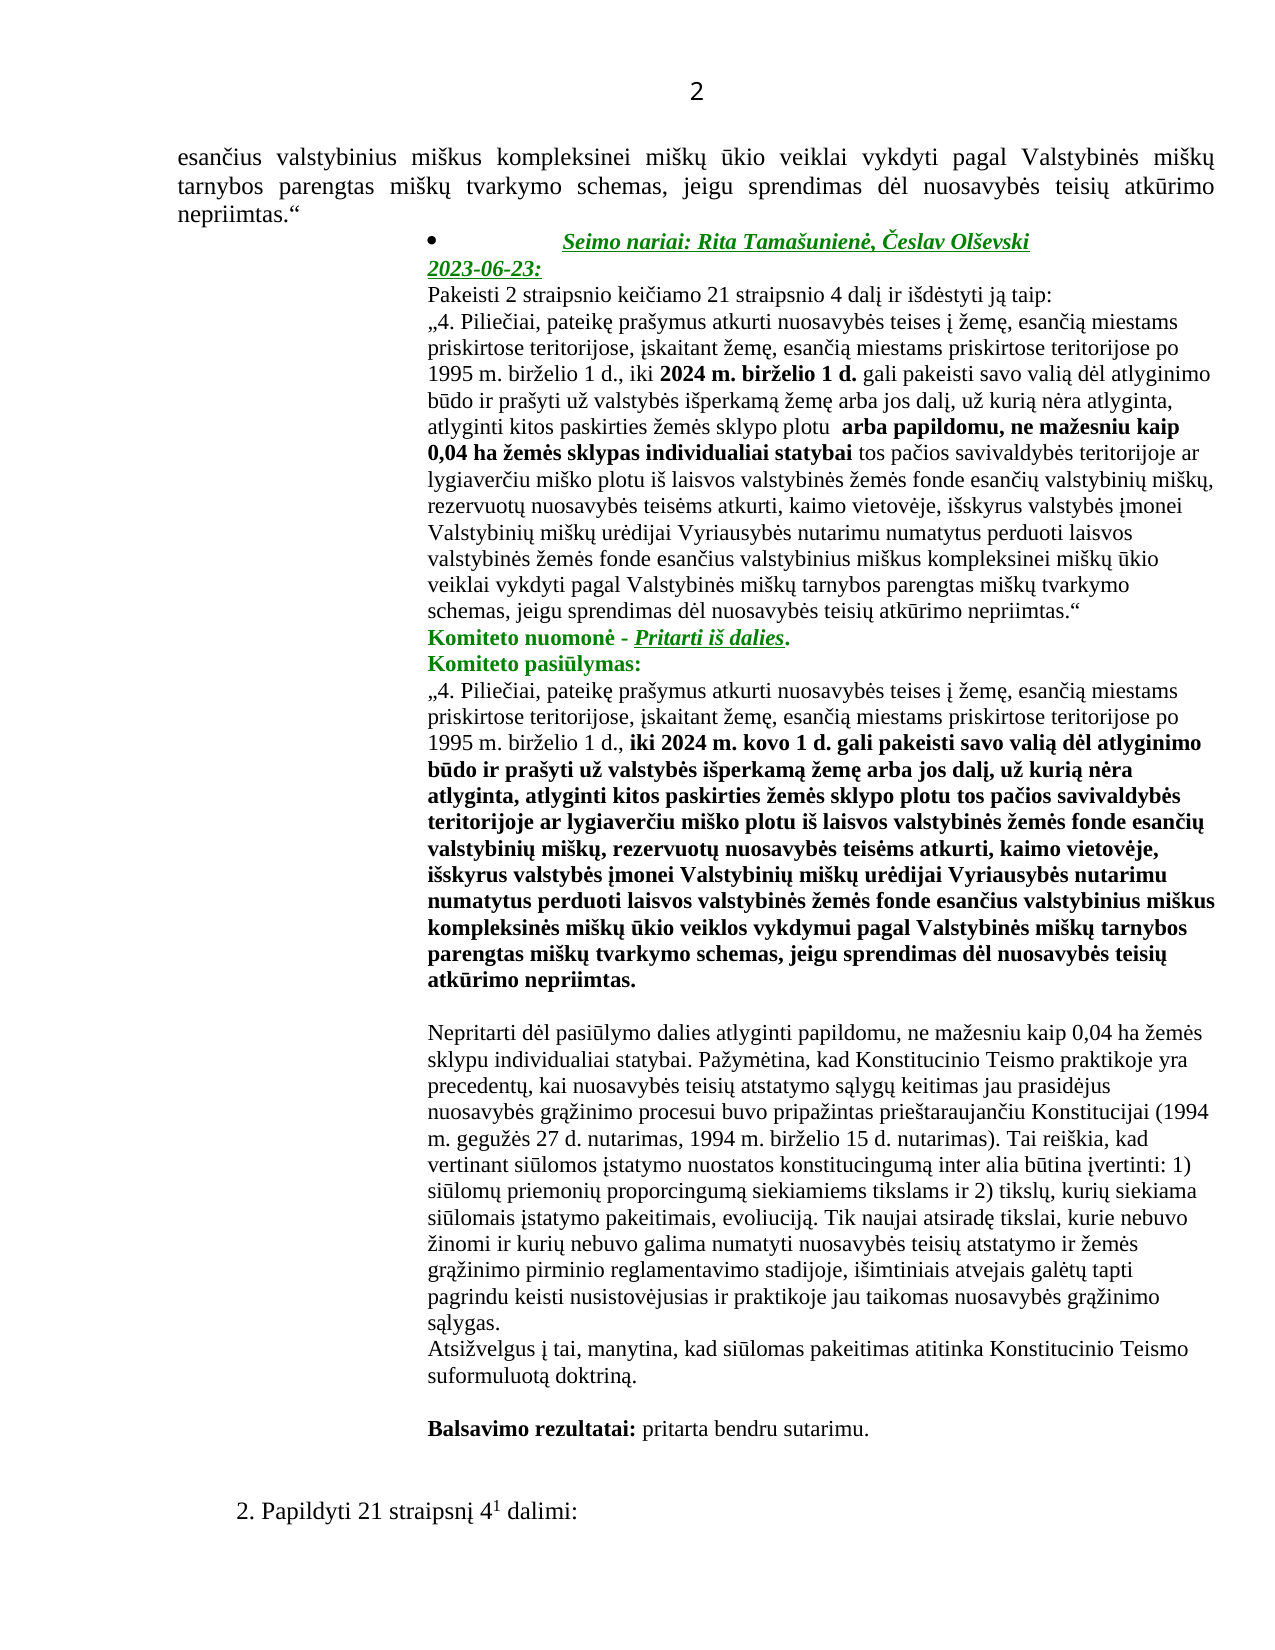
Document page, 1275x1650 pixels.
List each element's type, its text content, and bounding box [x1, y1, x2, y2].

text Komiteto pasiūlymas: [427, 650, 1216, 677]
text „4. Piliečiai, pateikę prašymus atkurti nuosavybės teises į žemę, esančią miestams priskirtose teritorijose, įskaitant žemę, esančią miestams priskirtose teritorijose po 1995 m. birželio 1 d., iki 2024 m. birželio 1 d. gali pakeisti savo valią dėl atlyginimo būdo ir prašyti už valstybės išperkamą žemę arba jos dalį, už kurią nėra atlyginta, atlyginti kitos paskirties žemės sklypo plotu arba papildomu, ne mažesniu kaip 0,04 ha žemės sklypas individualiai statybai tos pačios savivaldybės teritorijoje ar lygiaverčiu miško plotu iš laisvos valstybinės žemės fonde esančių valstybinių miškų, rezervuotų nuosavybės teisėms atkurti, kaimo vietovėje, išskyrus valstybės įmonei Valstybinių miškų urėdijai Vyriausybės nutarimu numatytus perduoti laisvos valstybinės žemės fonde esančius valstybinius miškus kompleksinei miškų ūkio veiklai vykdyti pagal Valstybinės miškų tarnybos parengtas miškų tvarkymo schemas, jeigu sprendimas dėl nuosavybės teisių atkūrimo nepriimtas.“ [427, 308, 1216, 624]
text Balsavimo rezultatai: pritarta bendru sutarimu. [427, 1414, 1216, 1441]
text „4. Piliečiai, pateikę prašymus atkurti nuosavybės teises į žemę, esančią miestams priskirtose teritorijose, įskaitant žemę, esančią miestams priskirtose teritorijose po 1995 m. birželio 1 d., iki 2024 m. kovo 1 d. gali pakeisti savo valią dėl atlyginimo būdo ir prašyti už valstybės išperkamą žemę arba jos dalį, už kurią nėra atlyginta, atlyginti kitos paskirties žemės sklypo plotu tos pačios savivaldybės teritorijoje ar lygiaverčiu miško plotu iš laisvos valstybinės žemės fonde esančių valstybinių miškų, rezervuotų nuosavybės teisėms atkurti, kaimo vietovėje, išskyrus valstybės įmonei Valstybinių miškų urėdijai Vyriausybės nutarimu numatytus perduoti laisvos valstybinės žemės fonde esančius valstybinius miškus kompleksinės miškų ūkio veiklos vykdymui pagal Valstybinės miškų tarnybos parengtas miškų tvarkymo schemas, jeigu sprendimas dėl nuosavybės teisių atkūrimo nepriimtas. [427, 677, 1216, 993]
text Pakeisti 2 straipsnio keičiamo 21 straipsnio 4 dalį ir išdėstyti ją taip: [427, 281, 1216, 308]
text Atsižvelgus į tai, manytina, kad siūlomas pakeitimas atitinka Konstitucinio Teismo suformuluotą doktriną. [427, 1336, 1216, 1388]
list Seimo nariai: Rita Tamašunienė, Česlav Olševski 2023-06-23: [427, 228, 1216, 281]
text 2. Papildyti 21 straipsnį 41 dalimi: [177, 1496, 1216, 1525]
text Komiteto nuomonė - Pritarti iš dalies. [427, 624, 1216, 650]
text Nepritarti dėl pasiūlymo dalies atlyginti papildomu, ne mažesniu kaip 0,04 ha žemės sklypu individualiai statybai. Pažymėtina, kad Konstitucinio Teismo praktikoje yra precedentų, kai nuosavybės teisių atstatymo sąlygų keitimas jau prasidėjus nuosavybės grąžinimo procesui buvo pripažintas prieštaraujančiu Konstitucijai (1994 m. gegužės 27 d. nutarimas, 1994 m. birželio 15 d. nutarimas). Tai reiškia, kad vertinant siūlomos įstatymo nuostatos konstitucingumą inter alia būtina įvertinti: 1) siūlomų priemonių proporcingumą siekiamiems tikslams ir 2) tikslų, kurių siekiama siūlomais įstatymo pakeitimais, evoliuciją. Tik naujai atsiradę tikslai, kurie nebuvo žinomi ir kurių nebuvo galima numatyti nuosavybės teisių atstatymo ir žemės grąžinimo pirminio reglamentavimo stadijoje, išimtiniais atvejais galėtų tapti pagrindu keisti nusistovėjusias ir praktikoje jau taikomas nuosavybės grąžinimo sąlygas. [427, 1019, 1216, 1336]
text esančius valstybinius miškus kompleksinei miškų ūkio veiklai vykdyti pagal Valstybinės miškų tarnybos parengtas miškų tvarkymo schemas, jeigu sprendimas dėl nuosavybės teisių atkūrimo nepriimtas.“ [177, 142, 1216, 228]
